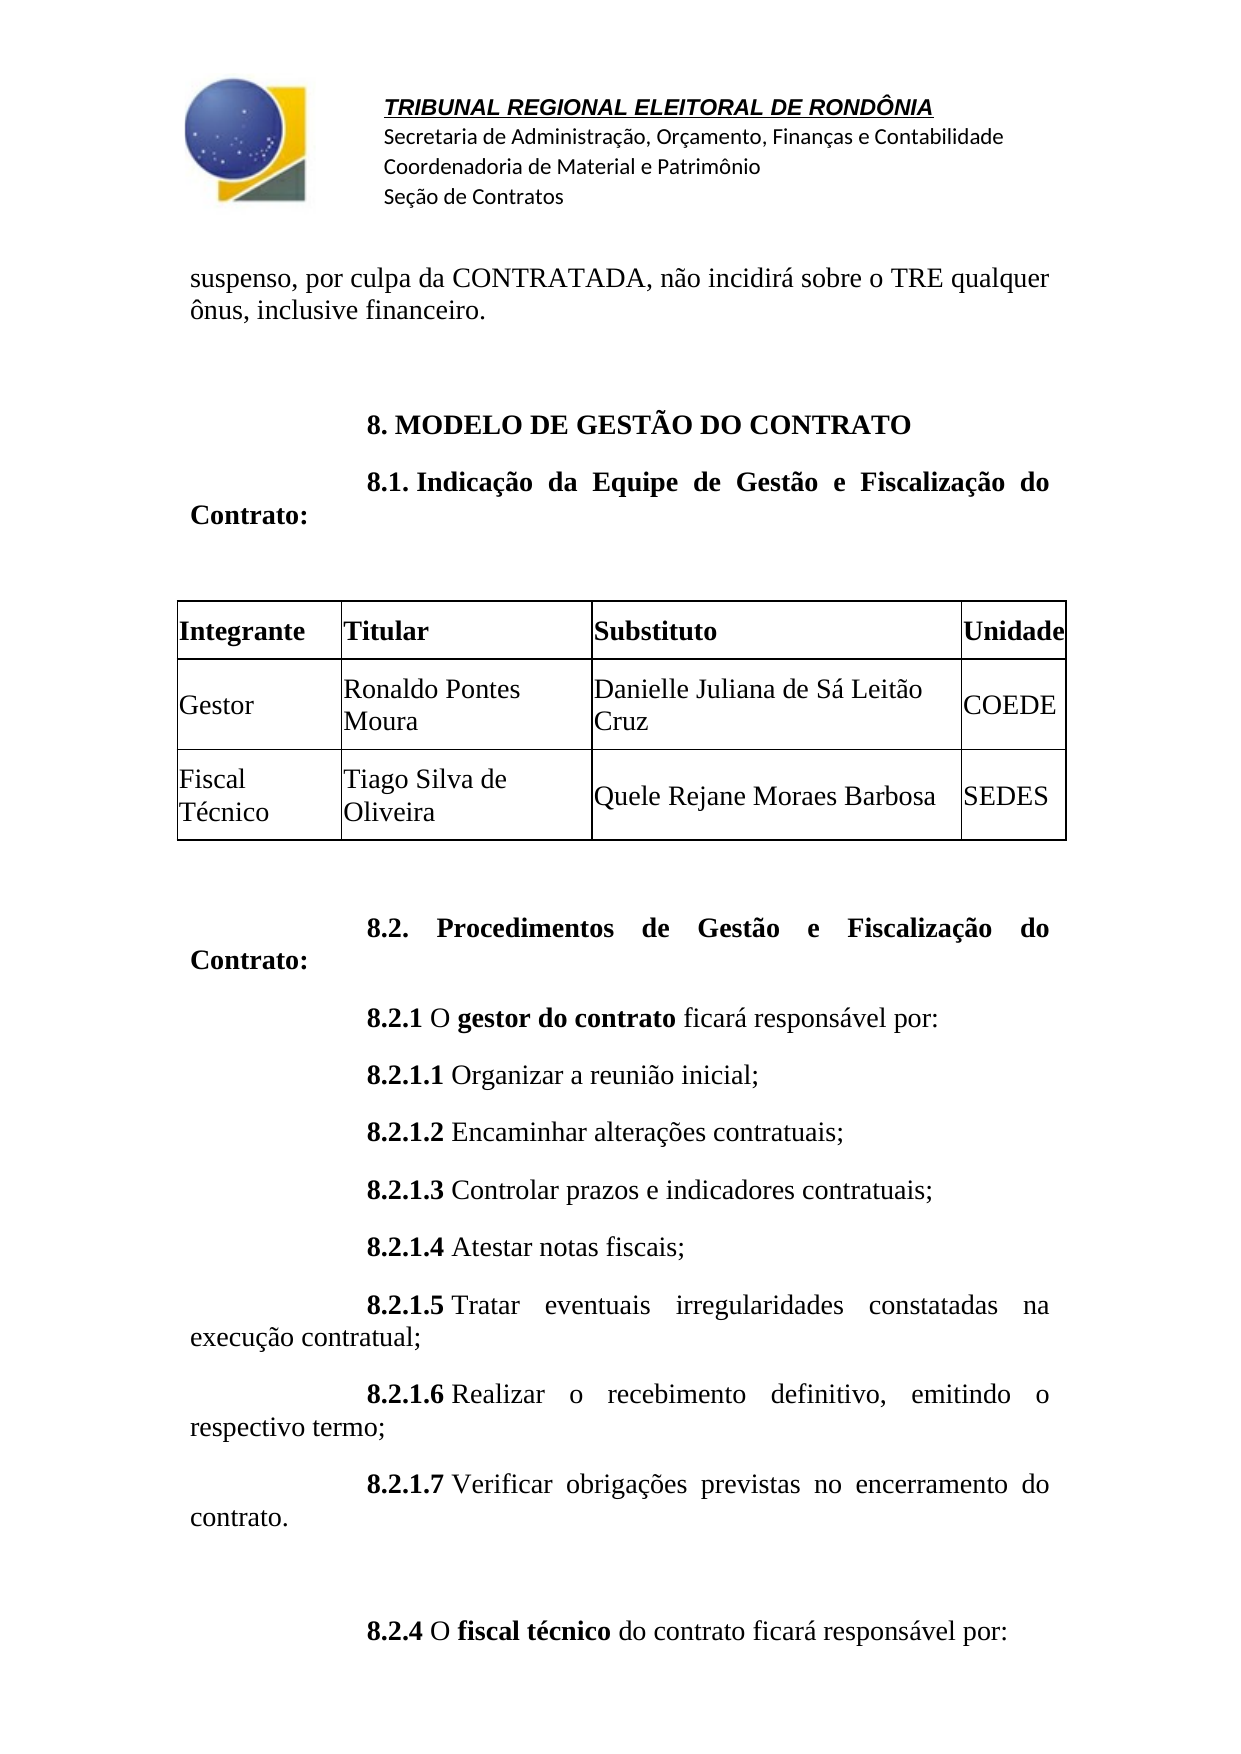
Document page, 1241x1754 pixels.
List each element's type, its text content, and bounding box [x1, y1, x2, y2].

text 8.2. Procedimentos de Gestão e Fiscalização do Contrato: [190, 911, 1051, 976]
text 8.2.1.2 Encaminhar alterações contratuais; [190, 1116, 1051, 1148]
text 8.2.1 O gestor do contrato ficará responsável por: [190, 1001, 1051, 1033]
text 8.2.1.4 Atestar notas fiscais; [190, 1230, 1051, 1263]
text 8.2.1.7 Verificar obrigações previstas no encerramento do contrato. [190, 1467, 1051, 1532]
table_header Titular [342, 602, 591, 658]
table_cell SEDES [962, 750, 1065, 839]
table_cell Tiago Silva de Oliveira [342, 750, 591, 839]
table_cell COEDE [962, 660, 1065, 749]
table_header Integrante [178, 602, 341, 658]
text 8.2.4 O fiscal técnico do contrato ficará responsável por: [190, 1614, 1051, 1647]
text 8.1. Indicação da Equipe de Gestão e Fiscalização do Contrato: [190, 465, 1051, 530]
table_cell Fiscal Técnico [178, 750, 341, 839]
table_cell Danielle Juliana de Sá Leitão Cruz [593, 660, 961, 749]
text 8.2.1.3 Controlar prazos e indicadores contratuais; [190, 1173, 1051, 1205]
table_header Unidade [962, 602, 1065, 658]
text suspenso, por culpa da CONTRATADA, não incidirá sobre o TRE qualquer ônus, inclusive financeiro. [190, 261, 1051, 326]
table_header Substituto [593, 602, 961, 658]
table_cell Quele Rejane Moraes Barbosa [593, 750, 961, 839]
text 8.2.1.6 Realizar o recebimento definitivo, emitindo o respectivo termo; [190, 1377, 1051, 1442]
table_cell Ronaldo Pontes Moura [342, 660, 591, 749]
text 8. MODELO DE GESTÃO DO CONTRATO [190, 408, 1051, 440]
table_cell Gestor [178, 660, 341, 749]
text 8.2.1.5 Tratar eventuais irregularidades constatadas na execução contratual; [190, 1288, 1051, 1352]
text 8.2.1.1 Organizar a reunião inicial; [190, 1058, 1051, 1091]
